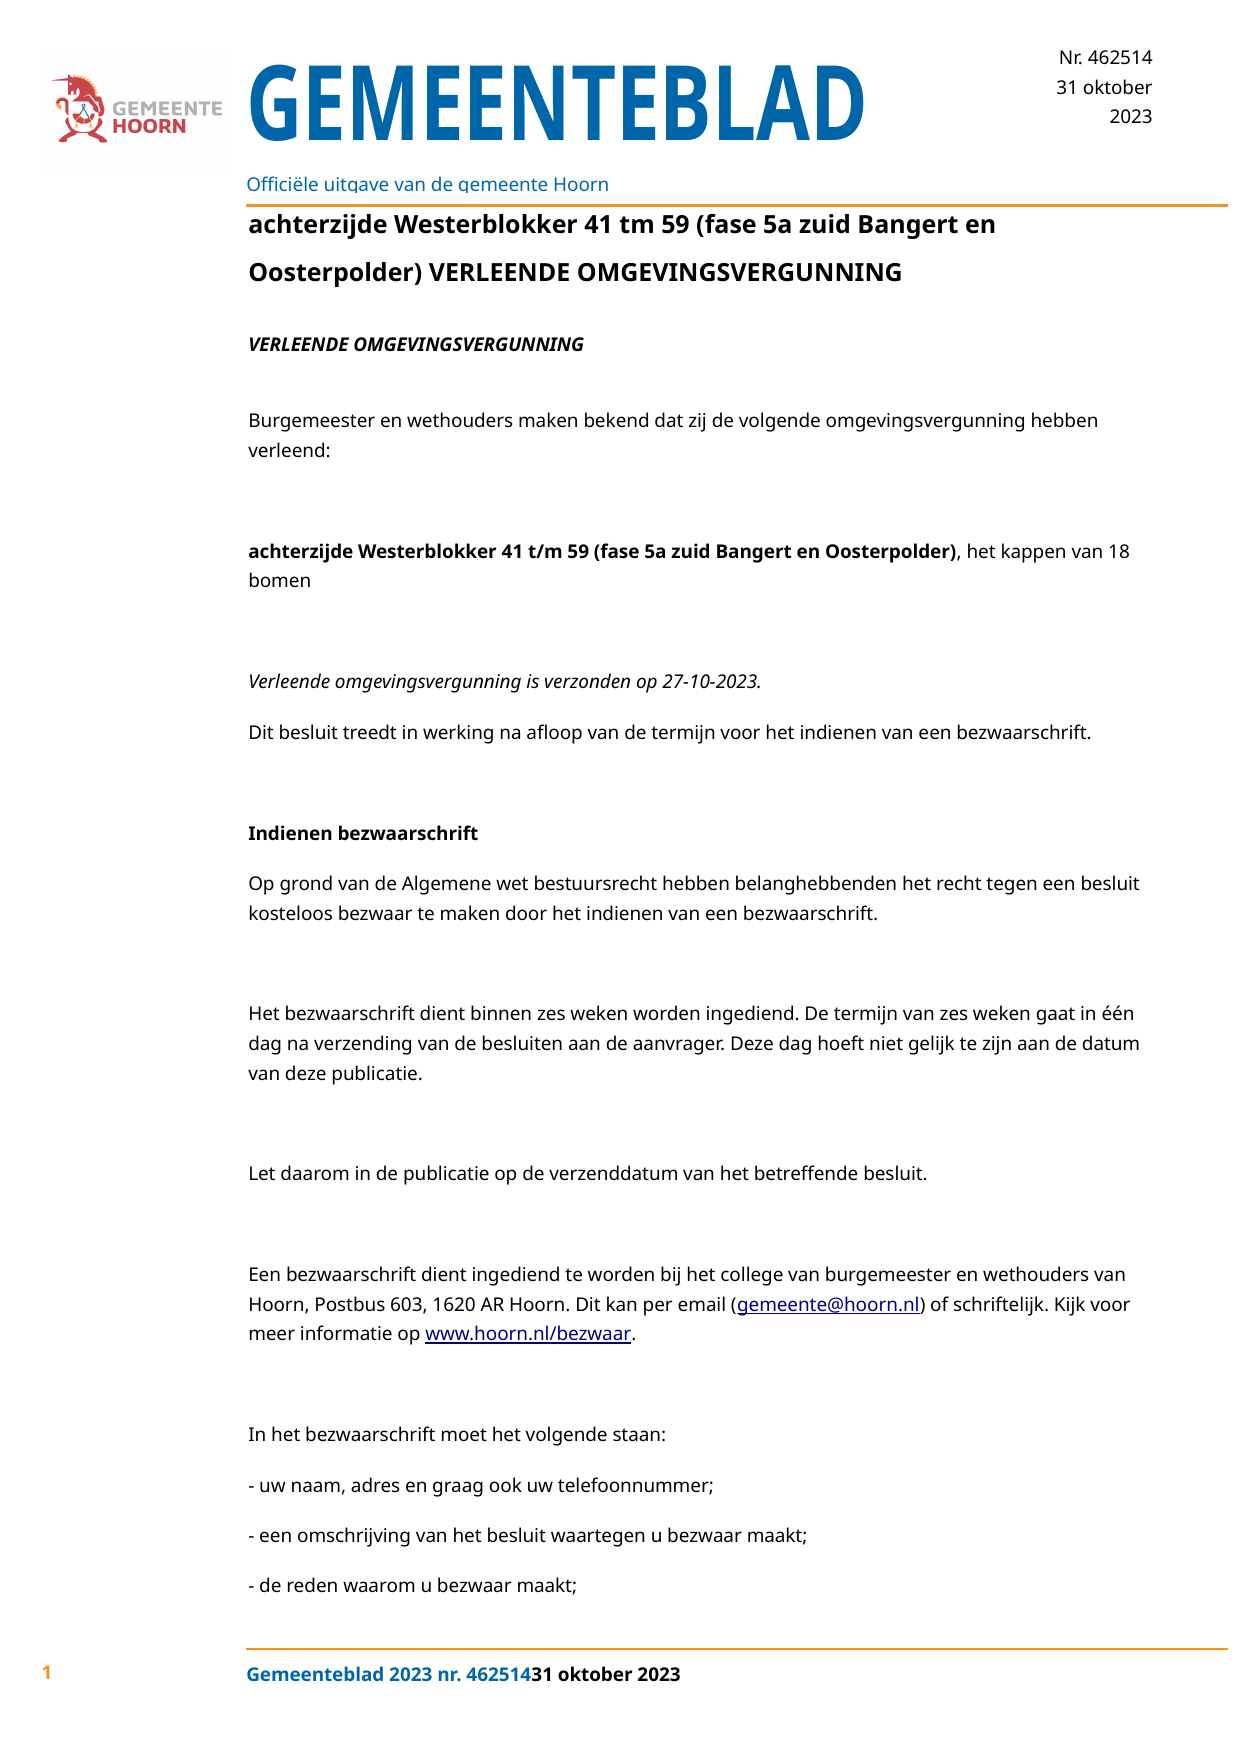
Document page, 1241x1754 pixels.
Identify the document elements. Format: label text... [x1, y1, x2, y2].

text achterzijde Westerblokker 41 t/m 59 (fase 5a zuid Bangert en Oosterpolder), het kappen van 18 bomen [248, 538, 1152, 593]
text achterzijde Westerblokker 41 tm 59 (fase 5a zuid Bangert en Oosterpolder) VERLEENDE OMGEVINGSVERGUNNING [248, 207, 1152, 288]
text - een omschrijving van het besluit waartegen u bezwaar maakt; [248, 1522, 1152, 1548]
text Let daarom in de publicatie op de verzenddatum van het betreffende besluit. [248, 1161, 1152, 1186]
text Burgemeester en wethouders maken bekend dat zij de volgende omgevingsvergunning hebben verleend: [248, 408, 1152, 463]
text - uw naam, adres en graag ook uw telefoonnummer; [248, 1472, 1152, 1497]
text Dit besluit treedt in werking na afloop van de termijn voor het indienen van een bezwaarschrift. [248, 719, 1152, 744]
text - de reden waarom u bezwaar maakt; [248, 1573, 1152, 1598]
picture [41, 47, 231, 172]
text VERLEENDE OMGEVINGSVERGUNNING [248, 331, 1152, 357]
text Een bezwaarschrift dient ingediend te worden bij het college van burgemeester en wethouders van Hoorn, Postbus 603, 1620 AR Hoorn. Dit kan per email (gemeente@hoorn.nl) of schriftelijk. Kijk voor meer informatie op www.hoorn.nl/bezwaar. [248, 1261, 1152, 1346]
text Verleende omgevingsvergunning is verzonden op 27-10-2023. [248, 668, 1152, 694]
text Indienen bezwaarschrift [248, 820, 1152, 845]
text Het bezwaarschrift dient binnen zes weken worden ingediend. De termijn van zes weken gaat in één dag na verzending van de besluiten aan de aanvrager. Deze dag hoeft niet gelijk te zijn aan de datum van deze publicatie. [248, 1001, 1152, 1085]
text In het bezwaarschrift moet het volgende staan: [248, 1421, 1152, 1447]
text Op grond van de Algemene wet bestuursrecht hebben belanghebbenden het recht tegen een besluit kosteloos bezwaar te maken door het indienen van een bezwaarschrift. [248, 870, 1152, 925]
